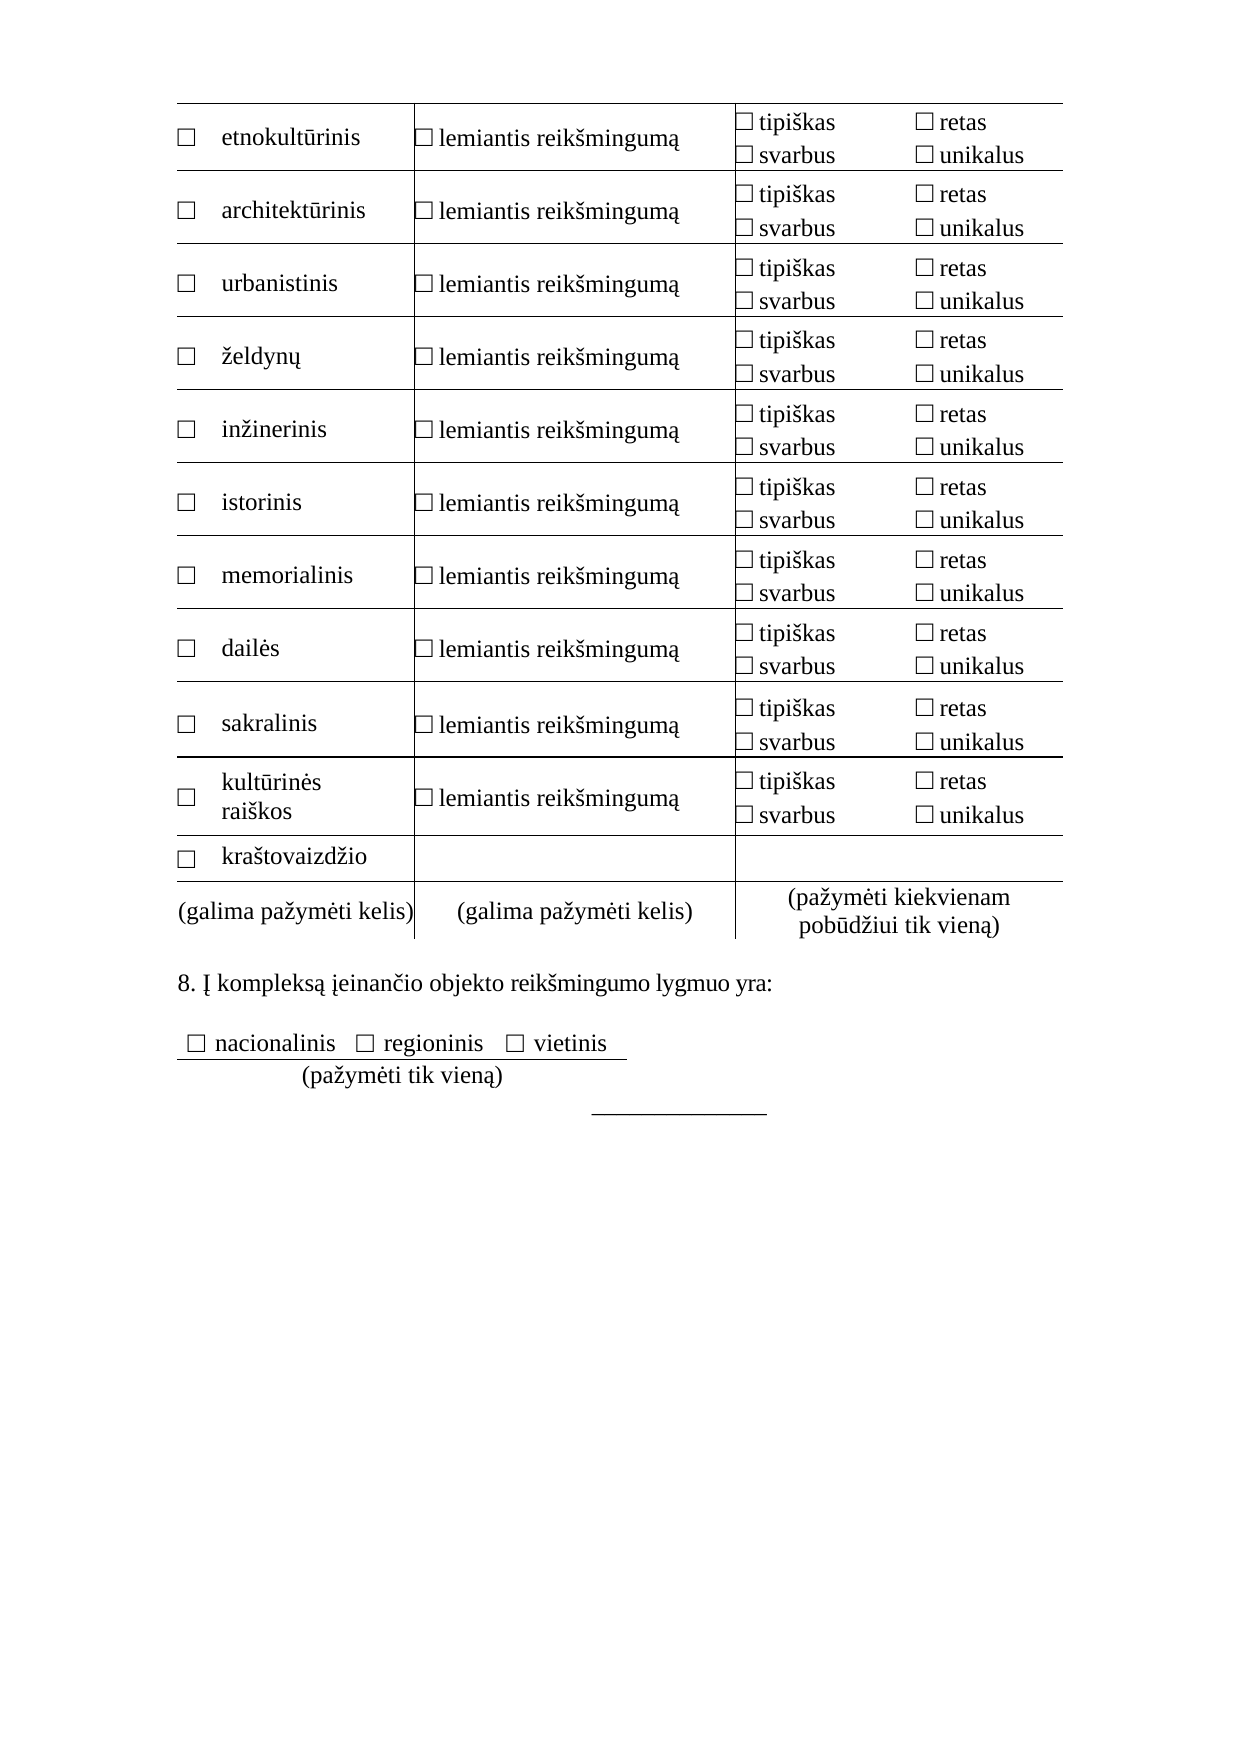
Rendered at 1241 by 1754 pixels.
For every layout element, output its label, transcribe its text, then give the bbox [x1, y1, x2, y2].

table_cell □ retas □ unikalus [916, 541, 1063, 608]
text ______________ [177, 1089, 1181, 1118]
table_cell □ tipiškas □ svarbus [736, 689, 916, 756]
table_cell □ lemiantis reikšmingumą [415, 541, 735, 608]
table_cell [177, 682, 221, 689]
table_cell □ lemiantis reikšmingumą [415, 689, 735, 756]
table_cell [736, 841, 916, 875]
table_cell [221, 875, 414, 881]
table_cell □ [177, 614, 221, 681]
table_cell (galima pažymėti kelis) [177, 882, 414, 939]
table_cell [221, 758, 414, 762]
table_cell [177, 836, 221, 841]
table_cell □ retas □ unikalus [916, 468, 1063, 535]
table_cell urbanistinis [221, 249, 414, 316]
table_cell □ retas □ unikalus [916, 762, 1063, 829]
table_cell dailės [221, 614, 414, 681]
table_cell [177, 758, 221, 762]
table_cell [736, 536, 1063, 541]
table_cell [177, 609, 221, 614]
table_cell [415, 758, 735, 762]
table_cell [736, 317, 1063, 322]
table_header □ [496, 1026, 533, 1059]
table_cell □ [177, 104, 221, 170]
table_cell [415, 836, 735, 841]
table_cell [177, 244, 221, 249]
table_cell □ lemiantis reikšmingumą [415, 762, 735, 829]
table_cell □ lemiantis reikšmingumą [415, 249, 735, 316]
table_cell □ [177, 176, 221, 243]
table_cell [177, 536, 221, 541]
table_cell [415, 875, 735, 881]
table_cell [177, 463, 221, 468]
table_cell □ tipiškas □ svarbus [736, 762, 916, 829]
table_cell [221, 836, 414, 841]
table_cell (galima pažymėti kelis) [415, 882, 735, 939]
table_cell □ lemiantis reikšmingumą [415, 176, 735, 243]
table_cell [221, 463, 414, 468]
table_cell □ tipiškas □ svarbus [736, 395, 916, 462]
table_cell [221, 536, 414, 541]
table_cell (pažymėti kiekvienam pobūdžiui tik vieną) [736, 882, 1063, 939]
table_cell □ tipiškas □ svarbus [736, 104, 916, 170]
table_cell □ retas □ unikalus [916, 395, 1063, 462]
table_cell □ [177, 468, 221, 535]
table_cell □ tipiškas □ svarbus [736, 249, 916, 316]
table_cell [221, 609, 414, 614]
table_cell [177, 171, 221, 176]
table_cell [916, 875, 1063, 881]
table_cell □ tipiškas □ svarbus [736, 614, 916, 681]
table_cell [736, 609, 1063, 614]
table_cell □ [177, 395, 221, 462]
table_cell □ [177, 689, 221, 756]
table_cell □ retas □ unikalus [916, 104, 1063, 170]
table_cell [916, 841, 1063, 875]
table_header regioninis [384, 1026, 496, 1059]
table_cell [736, 390, 1063, 395]
table_cell □ tipiškas □ svarbus [736, 541, 916, 608]
table_cell □ lemiantis reikšmingumą [415, 468, 735, 535]
table_cell □ lemiantis reikšmingumą [415, 322, 735, 389]
table_cell □ retas □ unikalus [916, 689, 1063, 756]
table_cell □ tipiškas □ svarbus [736, 468, 916, 535]
table_cell [415, 463, 735, 468]
table_cell [415, 682, 735, 689]
table_cell [415, 390, 735, 395]
table_cell [221, 829, 414, 835]
table_cell memorialinis [221, 541, 414, 608]
table_cell □ lemiantis reikšmingumą [415, 395, 735, 462]
table_cell sakralinis [221, 689, 414, 756]
table_cell [415, 536, 735, 541]
table_cell [221, 317, 414, 322]
table_header vietinis [534, 1026, 627, 1059]
table_cell kraštovaizdžio [221, 841, 414, 875]
table_cell [177, 875, 221, 881]
table_cell □ retas □ unikalus [916, 614, 1063, 681]
table_cell [736, 758, 1063, 762]
table_cell [736, 682, 1063, 689]
table_cell □ retas □ unikalus [916, 176, 1063, 243]
table_cell □ [177, 841, 221, 875]
text 8. Į kompleksą įeinančio objekto reikšmingumo lygmuo yra: [177, 968, 1181, 997]
table_header nacionalinis [215, 1026, 346, 1059]
table_cell [415, 609, 735, 614]
table_cell inžinerinis [221, 395, 414, 462]
table_cell [415, 841, 735, 875]
table_cell □ [177, 541, 221, 608]
table_cell □ tipiškas □ svarbus [736, 322, 916, 389]
table_cell [221, 171, 414, 176]
table_cell [736, 244, 1063, 249]
table_cell [736, 875, 916, 881]
table_header □ [177, 1026, 215, 1059]
table_cell architektūrinis [221, 176, 414, 243]
table_cell [177, 829, 221, 835]
table_cell [415, 317, 735, 322]
table_cell [916, 836, 1063, 841]
table_cell □ [177, 322, 221, 389]
table_cell [736, 171, 1063, 176]
table_cell [736, 836, 916, 841]
table_cell [221, 682, 414, 689]
table_cell [415, 829, 735, 835]
table_cell (pažymėti tik vieną) [177, 1060, 627, 1089]
table_cell □ lemiantis reikšmingumą [415, 614, 735, 681]
table_cell [177, 390, 221, 395]
table_cell [221, 244, 414, 249]
table_cell □ retas □ unikalus [916, 249, 1063, 316]
table_cell [736, 463, 1063, 468]
table_cell etnokultūrinis [221, 104, 414, 170]
table_cell [415, 244, 735, 249]
table_header □ [346, 1026, 383, 1059]
table_cell [221, 390, 414, 395]
table_cell [736, 829, 1063, 835]
table_cell istorinis [221, 468, 414, 535]
table_cell □ tipiškas □ svarbus [736, 176, 916, 243]
table_cell □ lemiantis reikšmingumą [415, 104, 735, 170]
table_cell □ [177, 249, 221, 316]
table_cell [415, 171, 735, 176]
table_cell □ retas □ unikalus [916, 322, 1063, 389]
table_cell kultūrinės raiškos [221, 762, 414, 829]
table_cell □ [177, 762, 221, 829]
table_cell želdynų [221, 322, 414, 389]
table_cell [177, 317, 221, 322]
